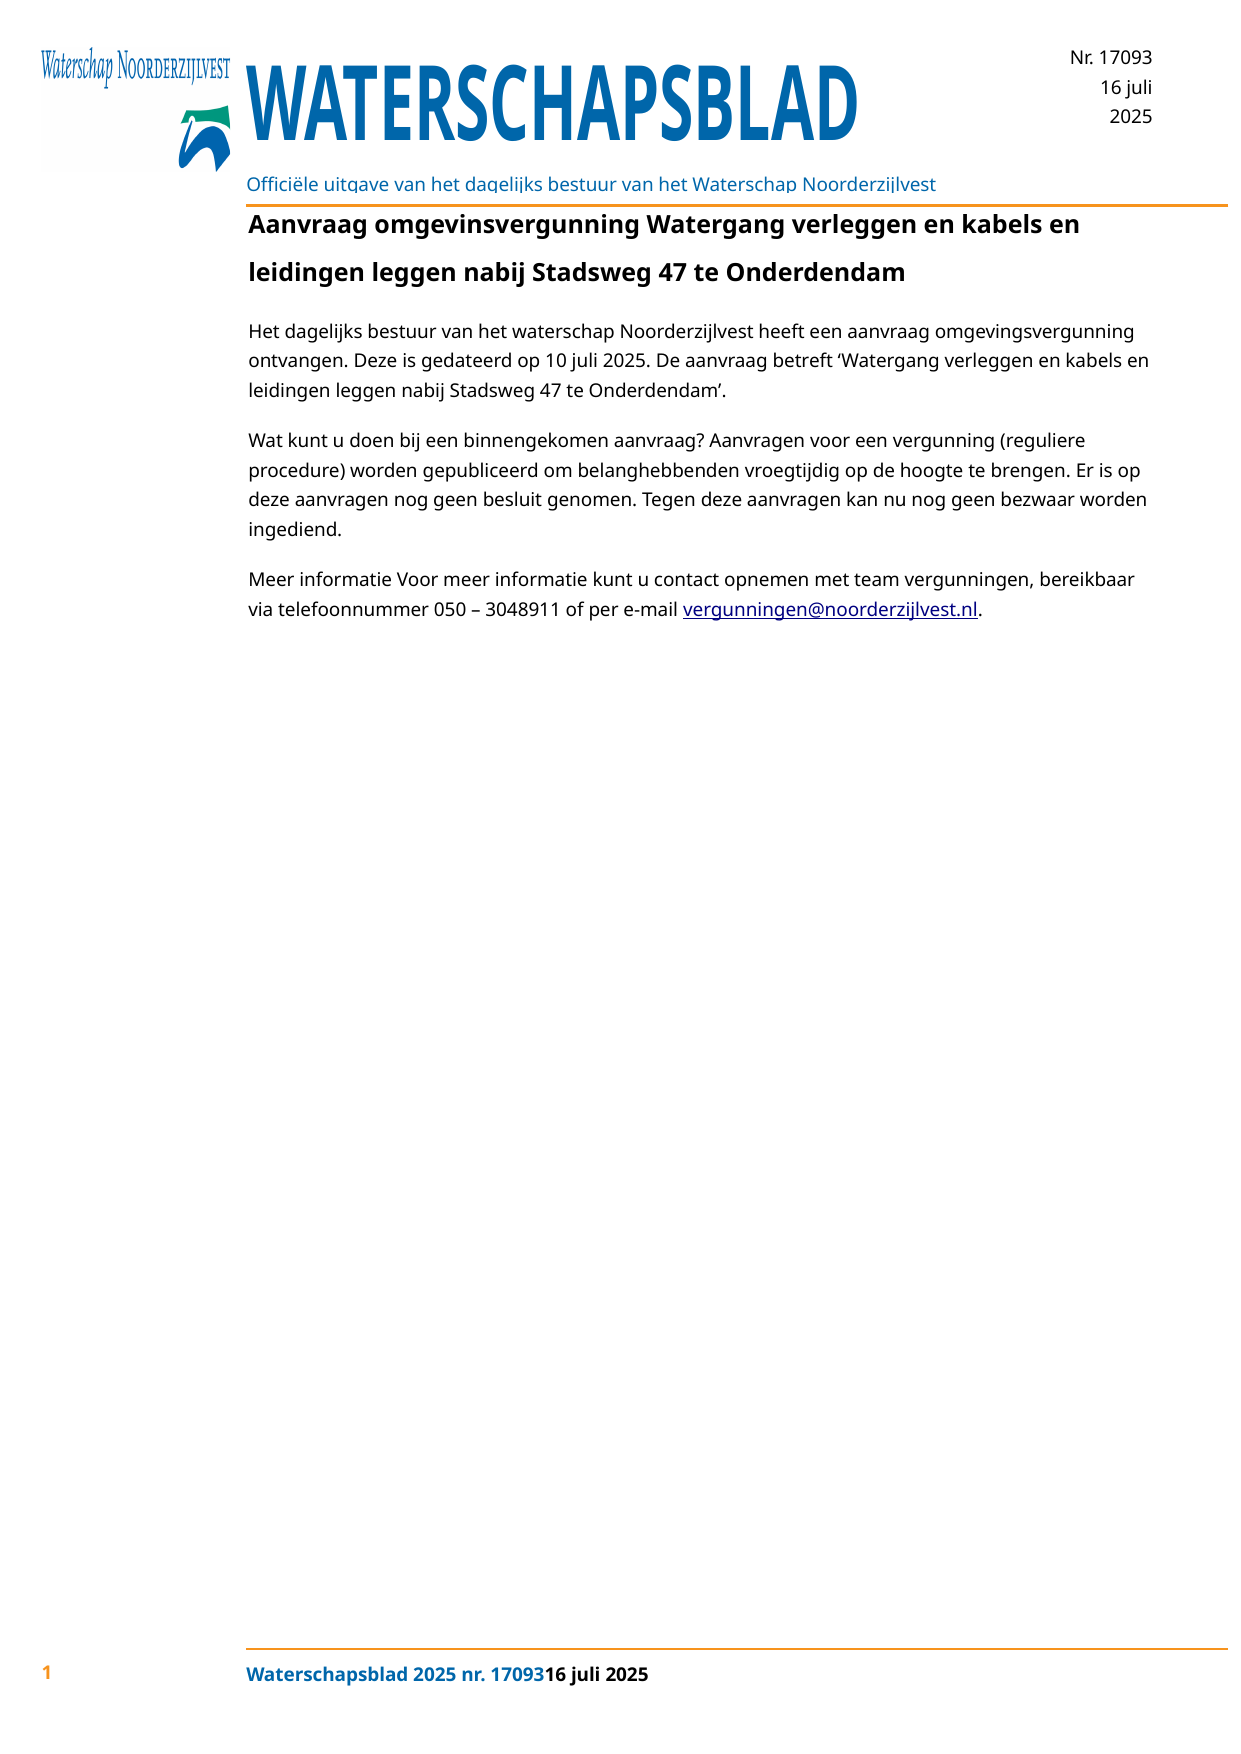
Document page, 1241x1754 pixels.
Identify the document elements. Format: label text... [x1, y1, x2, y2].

text Wat kunt u doen bij een binnengekomen aanvraag? Aanvragen voor een vergunning (reguliere procedure) worden gepubliceerd om belanghebbenden vroegtijdig op de hoogte te brengen. Er is op deze aanvragen nog geen besluit genomen. Tegen deze aanvragen kan nu nog geen bezwaar worden ingediend. [248, 427, 1152, 542]
text Het dagelijks bestuur van het waterschap Noorderzijlvest heeft een aanvraag omgevingsvergunning ontvangen. Deze is gedateerd op 10 juli 2025. De aanvraag betreft ‘Watergang verleggen en kabels en leidingen leggen nabij Stadsweg 47 te Onderdendam’. [248, 318, 1152, 403]
picture [41, 47, 231, 172]
text Aanvraag omgevinsvergunning Watergang verleggen en kabels en leidingen leggen nabij Stadsweg 47 te Onderdendam [248, 207, 1152, 288]
text Meer informatie Voor meer informatie kunt u contact opnemen met team vergunningen, bereikbaar via telefoonnummer 050 – 3048911 of per e-mail vergunningen@noorderzijlvest.nl. [248, 567, 1152, 622]
